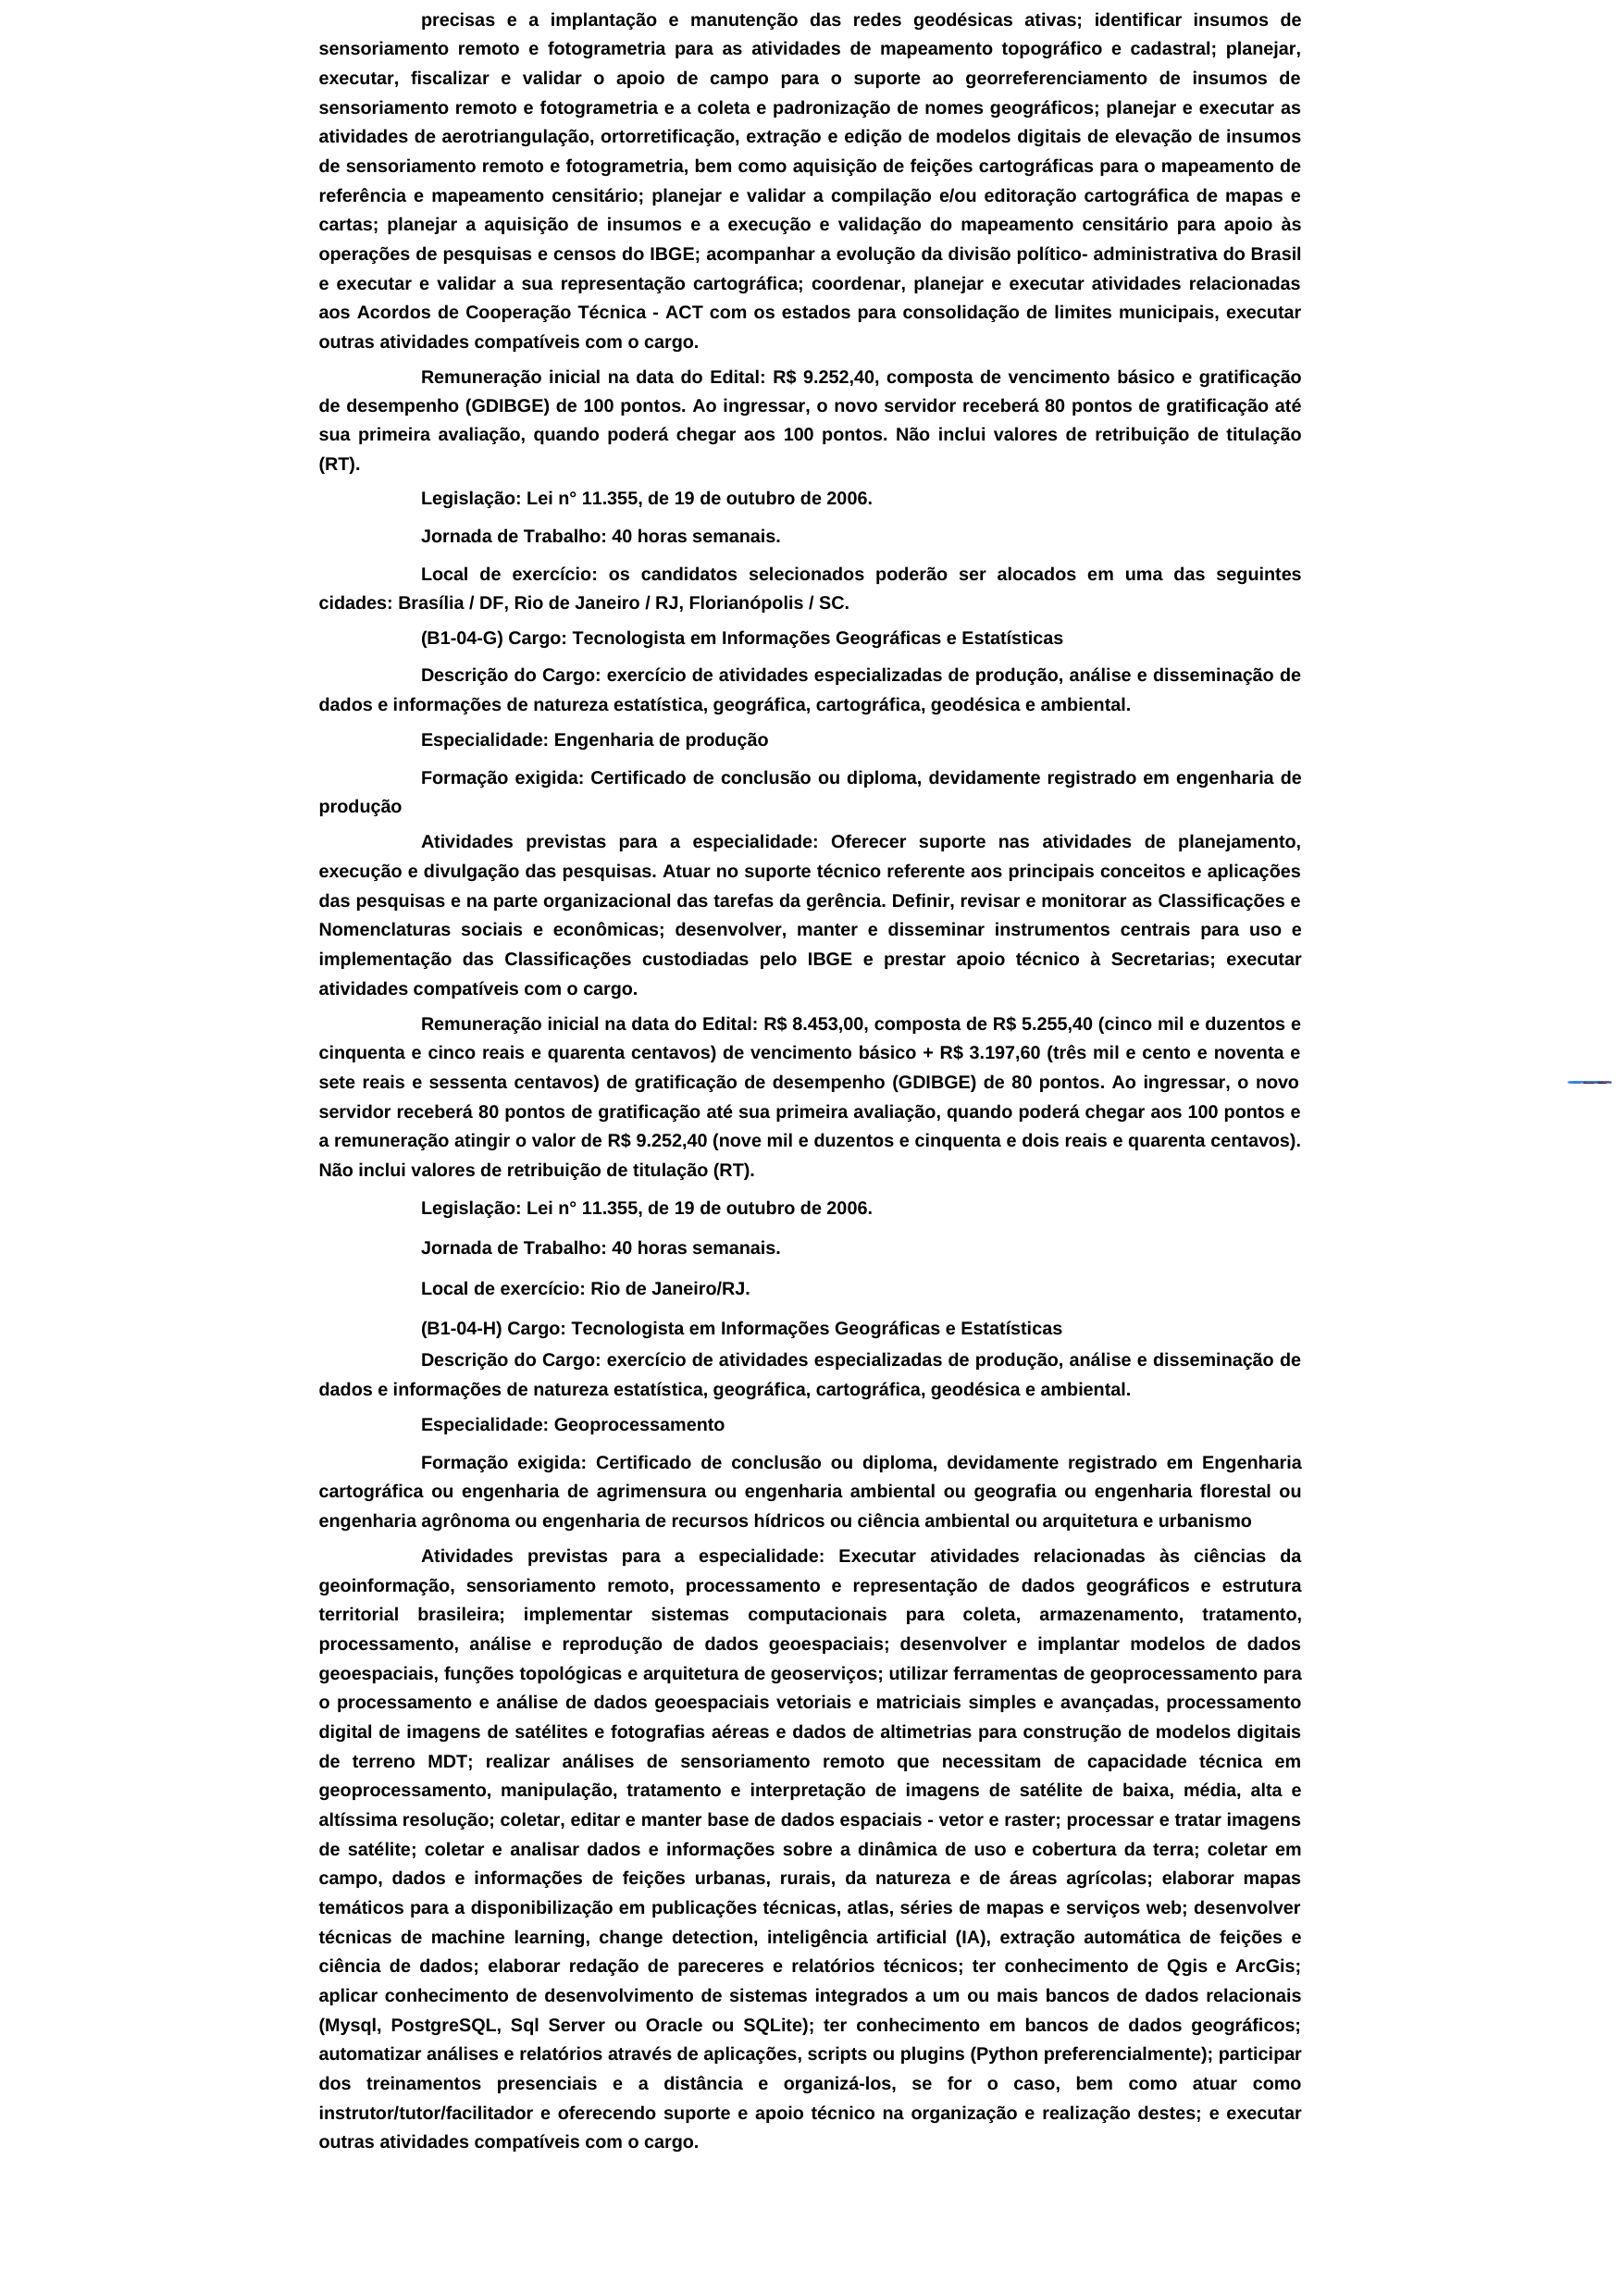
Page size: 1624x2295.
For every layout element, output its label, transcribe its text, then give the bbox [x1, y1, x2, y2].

text Especialidade: Engenharia de produção [318, 731, 1303, 750]
text Especialidade: Geoprocessamento [318, 1416, 1303, 1434]
text Descrição do Cargo: exercício de atividades especializadas de produção, análise e disseminação de dados e informações de natureza estatística, geográfica, cartográfica, geodésica e ambiental. [318, 658, 1303, 717]
text (B1-04-G) Cargo: Tecnologista em Informações Geográficas e Estatísticas [318, 629, 1303, 648]
text Remuneração inicial na data do Edital: R$ 9.252,40, composta de vencimento básico e gratificação de desempenho (GDIBGE) de 100 pontos. Ao ingressar, o novo servidor receberá 80 pontos de gratificação até sua primeira avaliação, quando poderá chegar aos 100 pontos. Não inclui valores de retribuição de titulação (RT). [318, 360, 1303, 476]
text Local de exercício: os candidatos selecionados poderão ser alocados em uma das seguintes cidades: Brasília / DF, Rio de Janeiro / RJ, Florianópolis / SC. [318, 557, 1303, 615]
text Legislação: Lei n° 11.355, de 19 de outubro de 2006. [318, 1183, 1303, 1222]
text Jornada de Trabalho: 40 horas semanais. [318, 1222, 1303, 1262]
text Formação exigida: Certificado de conclusão ou diploma, devidamente registrado em Engenharia cartográfica ou engenharia de agrimensura ou engenharia ambiental ou geografia ou engenharia florestal ou engenharia agrônoma ou engenharia de recursos hídricos ou ciência ambiental ou arquitetura e urbanismo [318, 1445, 1303, 1533]
text precisas e a implantação e manutenção das redes geodésicas ativas; identificar insumos de sensoriamento remoto e fotogrametria para as atividades de mapeamento topográfico e cadastral; planejar, executar, fiscalizar e validar o apoio de campo para o suporte ao georreferenciamento de insumos de sensoriamento remoto e fotogrametria e a coleta e padronização de nomes geográficos; planejar e executar as atividades de aerotriangulação, ortorretificação, extração e edição de modelos digitais de elevação de insumos de sensoriamento remoto e fotogrametria, bem como aquisição de feições cartográficas para o mapeamento de referência e mapeamento censitário; planejar e validar a compilação e/ou editoração cartográfica de mapas e cartas; planejar a aquisição de insumos e a execução e validação do mapeamento censitário para apoio às operações de pesquisas e censos do IBGE; acompanhar a evolução da divisão político- administrativa do Brasil e executar e validar a sua representação cartográfica; coordenar, planejar e executar atividades relacionadas aos Acordos de Cooperação Técnica - ACT com os estados para consolidação de limites municipais, executar outras atividades compatíveis com o cargo. [318, 3, 1303, 354]
text Atividades previstas para a especialidade: Oferecer suporte nas atividades de planejamento, execução e divulgação das pesquisas. Atuar no suporte técnico referente aos principais conceitos e aplicações das pesquisas e na parte organizacional das tarefas da gerência. Definir, revisar e monitorar as Classificações e Nomenclaturas sociais e econômicas; desenvolver, manter e disseminar instrumentos centrais para uso e implementação das Classificações custodiadas pelo IBGE e prestar apoio técnico à Secretarias; executar atividades compatíveis com o cargo. [318, 825, 1303, 1001]
text Atividades previstas para a especialidade: Executar atividades relacionadas às ciências da geoinformação, sensoriamento remoto, processamento e representação de dados geográficos e estrutura territorial brasileira; implementar sistemas computacionais para coleta, armazenamento, tratamento, processamento, análise e reprodução de dados geoespaciais; desenvolver e implantar modelos de dados geoespaciais, funções topológicas e arquitetura de geoserviços; utilizar ferramentas de geoprocessamento para o processamento e análise de dados geoespaciais vetoriais e matriciais simples e avançadas, processamento digital de imagens de satélites e fotografias aéreas e dados de altimetrias para construção de modelos digitais de terreno MDT; realizar análises de sensoriamento remoto que necessitam de capacidade técnica em geoprocessamento, manipulação, tratamento e interpretação de imagens de satélite de baixa, média, alta e altíssima resolução; coletar, editar e manter base de dados espaciais - vetor e raster; processar e tratar imagens de satélite; coletar e analisar dados e informações sobre a dinâmica de uso e cobertura da terra; coletar em campo, dados e informações de feições urbanas, rurais, da natureza e de áreas agrícolas; elaborar mapas temáticos para a disponibilização em publicações técnicas, atlas, séries de mapas e serviços web; desenvolver técnicas de machine learning, change detection, inteligência artificial (IA), extração automática de feições e ciência de dados; elaborar redação de pareceres e relatórios técnicos; ter conhecimento de Qgis e ArcGis; aplicar conhecimento de desenvolvimento de sistemas integrados a um ou mais bancos de dados relacionais (Mysql, PostgreSQL, Sql Server ou Oracle ou SQLite); ter conhecimento em bancos de dados geográficos; automatizar análises e relatórios através de aplicações, scripts ou plugins (Python preferencialmente); participar dos treinamentos presenciais e a distância e organizá-los, se for o caso, bem como atuar como instrutor/tutor/facilitador e oferecendo suporte e apoio técnico na organização e realização destes; e executar outras atividades compatíveis com o cargo. [318, 1539, 1303, 2154]
text (B1-04-H) Cargo: Tecnologista em Informações Geográficas e Estatísticas [318, 1303, 1303, 1343]
text Descrição do Cargo: exercício de atividades especializadas de produção, análise e disseminação de dados e informações de natureza estatística, geográfica, cartográfica, geodésica e ambiental. [318, 1343, 1303, 1401]
text Legislação: Lei n° 11.355, de 19 de outubro de 2006. [318, 490, 1303, 508]
text Local de exercício: Rio de Janeiro/RJ. [318, 1262, 1303, 1303]
text Jornada de Trabalho: 40 horas semanais. [318, 528, 1303, 547]
text Remuneração inicial na data do Edital: R$ 8.453,00, composta de R$ 5.255,40 (cinco mil e duzentos e cinquenta e cinco reais e quarenta centavos) de vencimento básico + R$ 3.197,60 (três mil e cento e noventa e sete reais e sessenta centavos) de gratificação de desempenho (GDIBGE) de 80 pontos. Ao ingressar, o novo servidor receberá 80 pontos de gratificação até sua primeira avaliação, quando poderá chegar aos 100 pontos e a remuneração atingir o valor de R$ 9.252,40 (nove mil e duzentos e cinquenta e dois reais e quarenta centavos). Não inclui valores de retribuição de titulação (RT). [318, 1007, 1303, 1183]
text Formação exigida: Certificado de conclusão ou diploma, devidamente registrado em engenharia de produção [318, 761, 1303, 819]
